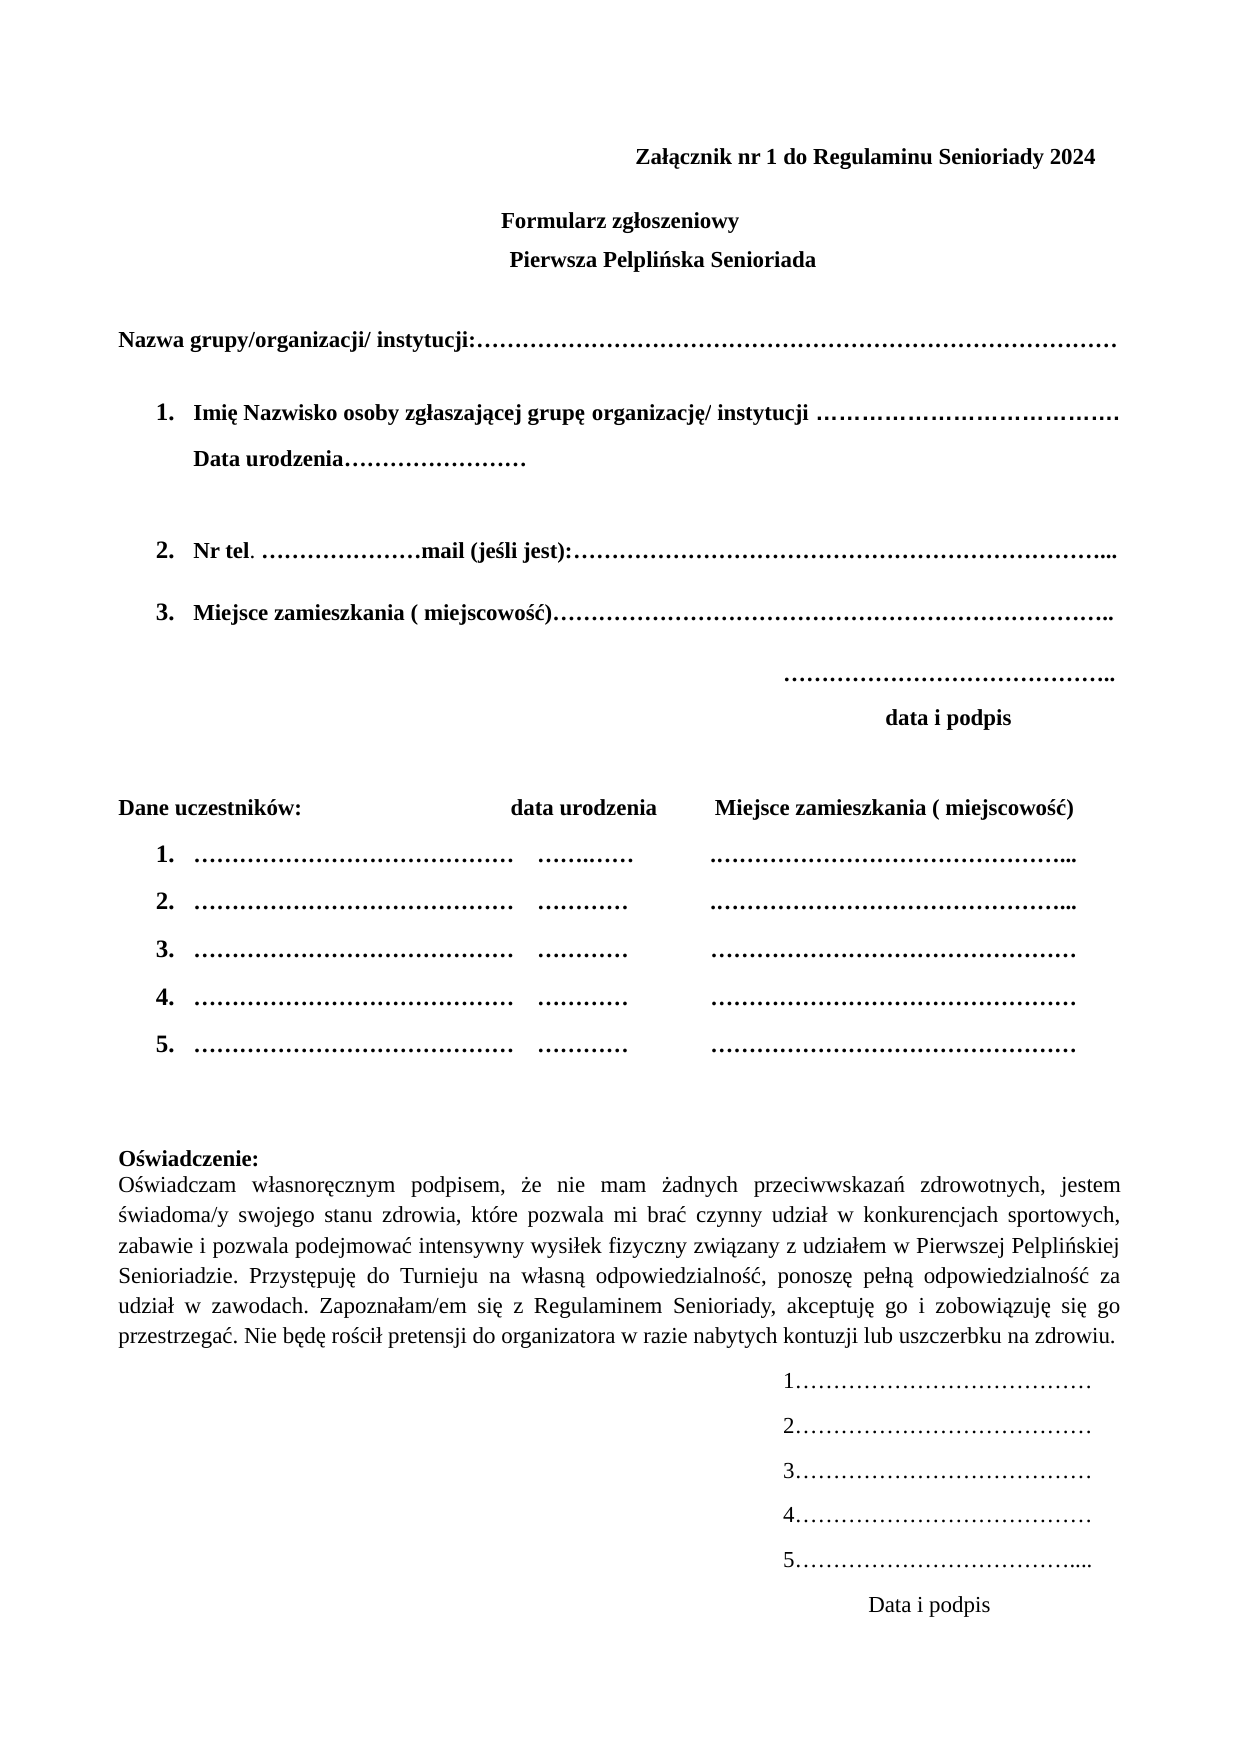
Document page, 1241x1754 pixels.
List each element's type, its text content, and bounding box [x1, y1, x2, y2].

text 1………………………………… [118, 1367, 1122, 1393]
text 4………………………………… [118, 1501, 1122, 1528]
text …………………………………….. [783, 660, 1122, 686]
text 5……………………………….... [118, 1546, 1122, 1573]
subtitle Załącznik nr 1 do Regulaminu Senioriady 2024 [635, 143, 1122, 169]
list …………………………………… ………… ………………………………………… [156, 1029, 1122, 1058]
text data i podpis [857, 704, 1122, 731]
list …………………………………… ………… ………………………………………… [156, 982, 1122, 1010]
text Pierwsza Pelplińska Senioriada [390, 246, 1122, 272]
text 2………………………………… [118, 1412, 1122, 1438]
subtitle Formularz zgłoszeniowy [118, 207, 1122, 233]
subtitle Nazwa grupy/organizacji/ instytucji:………………………………………………………………………… [118, 326, 1122, 353]
text Data urodzenia…………………… [193, 445, 1122, 471]
list Nr tel. …………………mail (jeśli jest):……………………………………………………………... [156, 535, 1122, 563]
text Oświadczam własnoręcznym podpisem, że nie mam żadnych przeciwwskazań zdrowotnych, jestem świadoma/y swojego stanu zdrowia, które pozwala mi brać czynny udział w konkurencjach sportowych, zabawie i pozwala podejmować intensywny wysiłek fizyczny związany z udziałem w Pierwszej Pelplińskiej Senioriadzie. Przystępuję do Turnieju na własną odpowiedzialność, ponoszę pełną odpowiedzialność za udział w zawodach. Zapoznałam/em się z Regulaminem Senioriady, akceptuję go i zobowiązuję się go przestrzegać. Nie będę rościł pretensji do organizatora w razie nabytych kontuzji lub uszczerbku na zdrowiu. [118, 1171, 1122, 1349]
text 3………………………………… [118, 1457, 1122, 1483]
list …………………………………… …….…… .………………………………………... [156, 839, 1122, 868]
list Imię Nazwisko osoby zgłaszającej grupę organizację/ instytucji …………………………………. [156, 397, 1122, 426]
text Data i podpis [118, 1591, 1122, 1617]
text Dane uczestników: data urodzenia Miejsce zamieszkania ( miejscowość) [118, 794, 1122, 820]
list …………………………………… ………… ………………………………………… [156, 934, 1122, 963]
list Miejsce zamieszkania ( miejscowość)……………………………………………………………….. [156, 597, 1122, 626]
list …………………………………… ………… .………………………………………... [156, 886, 1122, 915]
subtitle Oświadczenie: [118, 1145, 1122, 1171]
